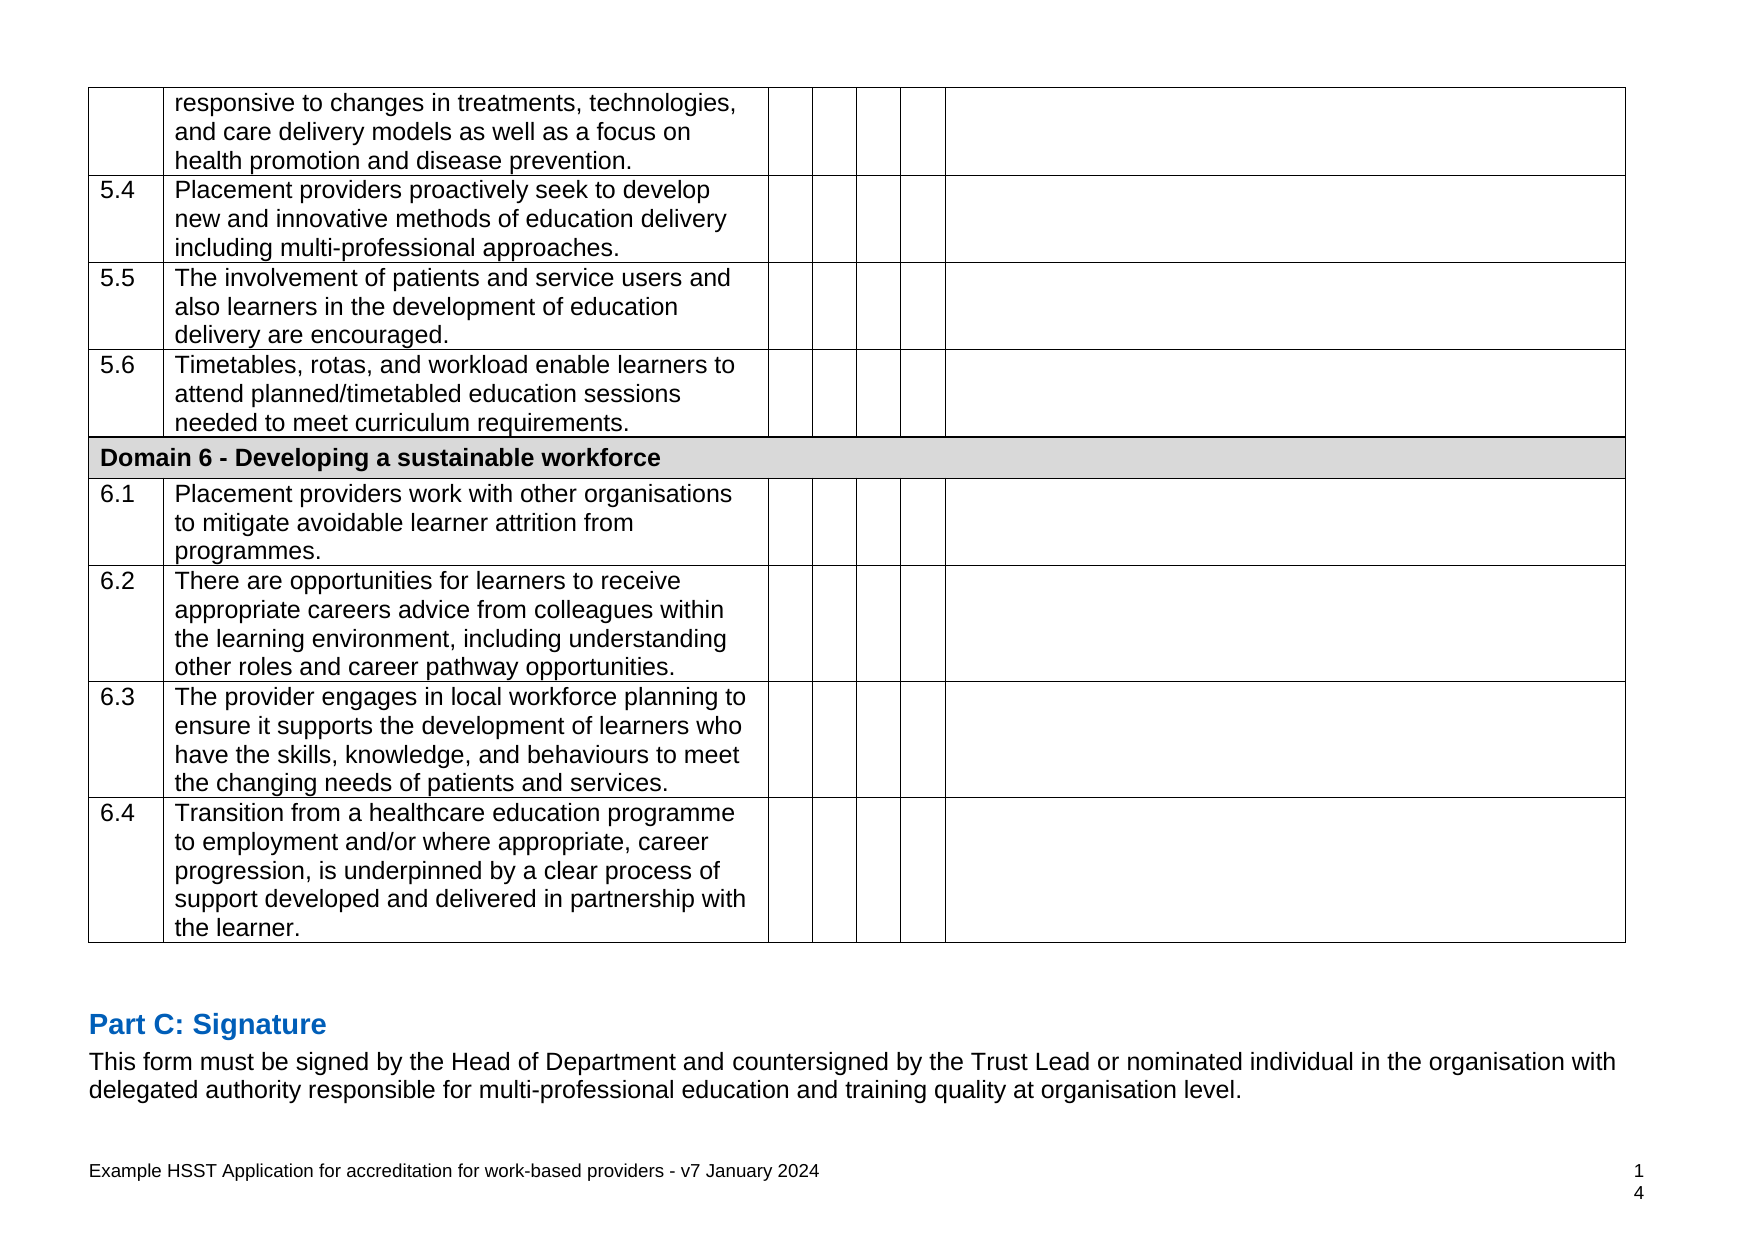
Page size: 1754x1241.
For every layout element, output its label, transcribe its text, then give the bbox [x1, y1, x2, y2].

table_cell [89, 88, 163, 174]
table_cell [857, 682, 900, 797]
table_cell The involvement of patients and service users and also learners in the development of education delivery are encouraged. [164, 263, 768, 349]
table_cell Placement providers proactively seek to develop new and innovative methods of education delivery including multi-professional approaches. [164, 176, 768, 262]
table_cell [769, 88, 812, 174]
table_cell [946, 682, 1625, 797]
table_cell [857, 798, 900, 942]
table_cell [857, 263, 900, 349]
table_cell [813, 350, 856, 436]
table_cell [901, 176, 945, 262]
table_cell [813, 798, 856, 942]
table_cell [946, 88, 1625, 174]
table_cell There are opportunities for learners to receive appropriate careers advice from colleagues within the learning environment, including understanding other roles and career pathway opportunities. [164, 566, 768, 681]
table_cell [946, 176, 1625, 262]
table_cell [946, 350, 1625, 436]
table_cell [901, 263, 945, 349]
table_cell 6.1 [89, 479, 163, 565]
table_cell [946, 566, 1625, 681]
table_cell 5.5 [89, 263, 163, 349]
table_cell responsive to changes in treatments, technologies, and care delivery models as well as a focus on health promotion and disease prevention. [164, 88, 768, 174]
table_cell The provider engages in local workforce planning to ensure it supports the development of learners who have the skills, knowledge, and behaviours to meet the changing needs of patients and services. [164, 682, 768, 797]
table_cell [769, 682, 812, 797]
table_cell [901, 566, 945, 681]
table_cell [813, 88, 856, 174]
table_cell [946, 798, 1625, 942]
table_cell [857, 566, 900, 681]
table_cell [813, 263, 856, 349]
table_cell [901, 88, 945, 174]
table_cell Transition from a healthcare education programme to employment and/or where appropriate, career progression, is underpinned by a clear process of support developed and delivered in partnership with the learner. [164, 798, 768, 942]
table_cell 6.3 [89, 682, 163, 797]
table_cell Timetables, rotas, and workload enable learners to attend planned/timetabled education sessions needed to meet curriculum requirements. [164, 350, 768, 436]
table_cell [946, 263, 1625, 349]
table_cell [769, 566, 812, 681]
table_cell [901, 682, 945, 797]
table_cell [813, 479, 856, 565]
table_cell 5.4 [89, 176, 163, 262]
table_cell [901, 350, 945, 436]
table_cell 5.6 [89, 350, 163, 436]
table_cell [857, 88, 900, 174]
table_cell Domain 6 - Developing a sustainable workforce [89, 438, 1625, 478]
table_cell [901, 479, 945, 565]
table_cell [946, 479, 1625, 565]
table_cell [857, 350, 900, 436]
table_cell [769, 479, 812, 565]
text This form must be signed by the Head of Department and countersigned by the Trust Lead or nominated individual in the organisation with delegated authority responsible for multi-professional education and training quality at organisation level. [89, 1046, 1636, 1104]
table_cell [769, 798, 812, 942]
table_cell [769, 176, 812, 262]
table_cell [813, 682, 856, 797]
table_cell 6.2 [89, 566, 163, 681]
table_cell [857, 479, 900, 565]
table_cell [813, 566, 856, 681]
table_cell [901, 798, 945, 942]
table_cell [769, 263, 812, 349]
table_cell [813, 176, 856, 262]
table_cell Placement providers work with other organisations to mitigate avoidable learner attrition from programmes. [164, 479, 768, 565]
table_cell [857, 176, 900, 262]
table_cell [769, 350, 812, 436]
subtitle Part C: Signature [89, 1007, 1636, 1040]
table_cell 6.4 [89, 798, 163, 942]
